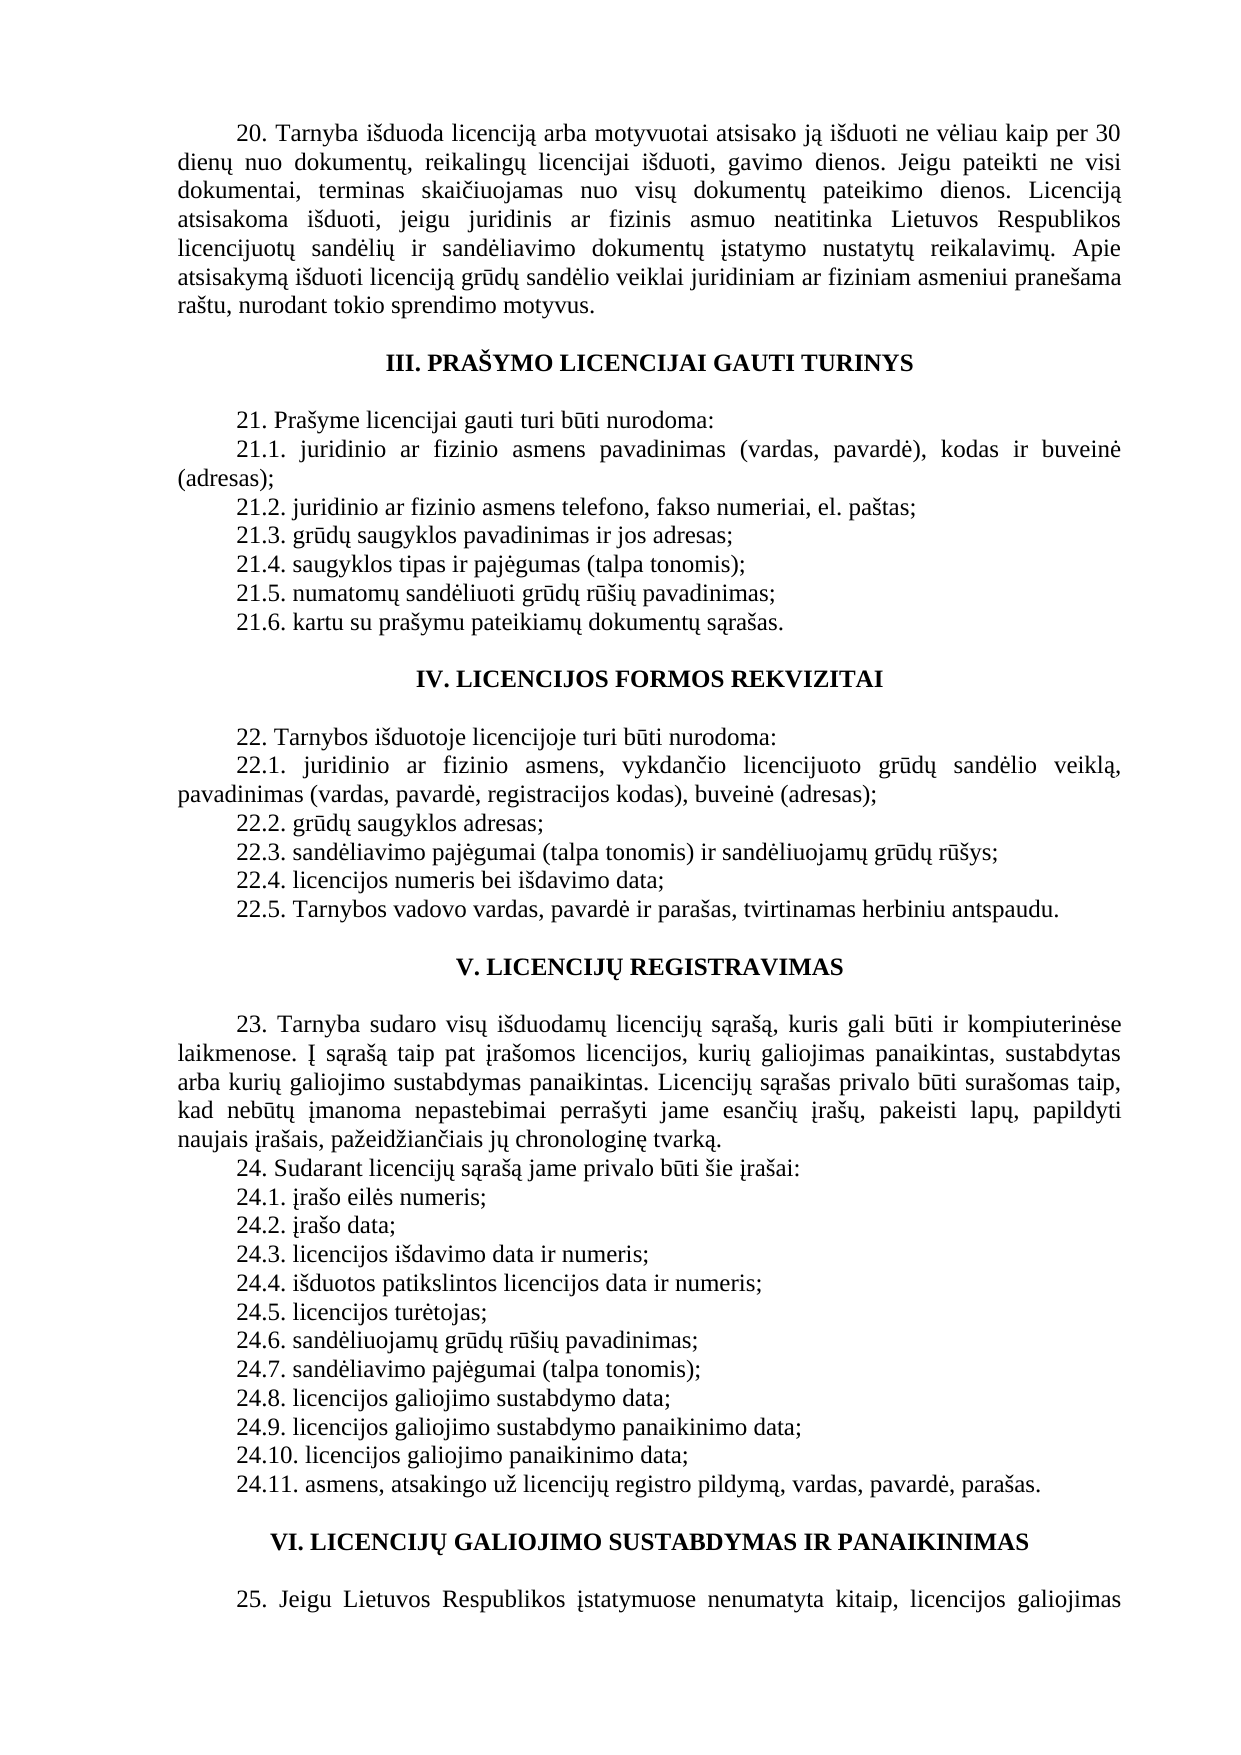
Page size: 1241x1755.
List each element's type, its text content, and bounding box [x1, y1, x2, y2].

text 22.4. licencijos numeris bei išdavimo data; [177, 866, 1122, 894]
text 24.9. licencijos galiojimo sustabdymo panaikinimo data; [177, 1412, 1122, 1441]
text V. LICENCIJŲ REGISTRAVIMAS [177, 952, 1122, 981]
text 24.4. išduotos patikslintos licencijos data ir numeris; [177, 1268, 1122, 1297]
text 25. Jeigu Lietuvos Respublikos įstatymuose nenumatyta kitaip, licencijos galiojimas [177, 1584, 1122, 1613]
text IV. LICENCIJOS FORMOS REKVIZITAI [177, 664, 1122, 693]
text 24.1. įrašo eilės numeris; [177, 1182, 1122, 1211]
text III. PRAŠYMO LICENCIJAI GAUTI TURINYS [177, 348, 1122, 377]
text 24.6. sandėliuojamų grūdų rūšių pavadinimas; [177, 1326, 1122, 1354]
text 24.2. įrašo data; [177, 1211, 1122, 1239]
text 22. Tarnybos išduotoje licencijoje turi būti nurodoma: [177, 722, 1122, 751]
text 22.3. sandėliavimo pajėgumai (talpa tonomis) ir sandėliuojamų grūdų rūšys; [177, 837, 1122, 866]
text 20. Tarnyba išduoda licenciją arba motyvuotai atsisako ją išduoti ne vėliau kaip per 30 dienų nuo dokumentų, reikalingų licencijai išduoti, gavimo dienos. Jeigu pateikti ne visi dokumentai, terminas skaičiuojamas nuo visų dokumentų pateikimo dienos. Licenciją atsisakoma išduoti, jeigu juridinis ar fizinis asmuo neatitinka Lietuvos Respublikos licencijuotų sandėlių ir sandėliavimo dokumentų įstatymo nustatytų reikalavimų. Apie atsisakymą išduoti licenciją grūdų sandėlio veiklai juridiniam ar fiziniam asmeniui pranešama raštu, nurodant tokio sprendimo motyvus. [177, 118, 1122, 319]
text 24.3. licencijos išdavimo data ir numeris; [177, 1239, 1122, 1268]
text 21.4. saugyklos tipas ir pajėgumas (talpa tonomis); [177, 549, 1122, 578]
text 21.5. numatomų sandėliuoti grūdų rūšių pavadinimas; [177, 578, 1122, 607]
text 24.8. licencijos galiojimo sustabdymo data; [177, 1383, 1122, 1412]
text 22.2. grūdų saugyklos adresas; [177, 808, 1122, 837]
text 24.7. sandėliavimo pajėgumai (talpa tonomis); [177, 1354, 1122, 1383]
text 24.10. licencijos galiojimo panaikinimo data; [177, 1441, 1122, 1469]
text 21.1. juridinio ar fizinio asmens pavadinimas (vardas, pavardė), kodas ir buveinė (adresas); [177, 434, 1122, 492]
text 21.6. kartu su prašymu pateikiamų dokumentų sąrašas. [177, 607, 1122, 636]
text 21. Prašyme licencijai gauti turi būti nurodoma: [177, 406, 1122, 434]
text 22.1. juridinio ar fizinio asmens, vykdančio licencijuoto grūdų sandėlio veiklą, pavadinimas (vardas, pavardė, registracijos kodas), buveinė (adresas); [177, 751, 1122, 808]
text 21.2. juridinio ar fizinio asmens telefono, fakso numeriai, el. paštas; [177, 492, 1122, 521]
text 24.5. licencijos turėtojas; [177, 1297, 1122, 1326]
text 24.11. asmens, atsakingo už licencijų registro pildymą, vardas, pavardė, parašas. [177, 1469, 1122, 1498]
text 24. Sudarant licencijų sąrašą jame privalo būti šie įrašai: [177, 1153, 1122, 1182]
text 21.3. grūdų saugyklos pavadinimas ir jos adresas; [177, 521, 1122, 549]
text 23. Tarnyba sudaro visų išduodamų licencijų sąrašą, kuris gali būti ir kompiuterinėse laikmenose. Į sąrašą taip pat įrašomos licencijos, kurių galiojimas panaikintas, sustabdytas arba kurių galiojimo sustabdymas panaikintas. Licencijų sąrašas privalo būti surašomas taip, kad nebūtų įmanoma nepastebimai perrašyti jame esančių įrašų, pakeisti lapų, papildyti naujais įrašais, pažeidžiančiais jų chronologinę tvarką. [177, 1009, 1122, 1153]
text 22.5. Tarnybos vadovo vardas, pavardė ir parašas, tvirtinamas herbiniu antspaudu. [177, 894, 1122, 923]
text VI. LICENCIJŲ GALIOJIMO SUSTABDYMAS IR PANAIKINIMAS [177, 1527, 1122, 1556]
